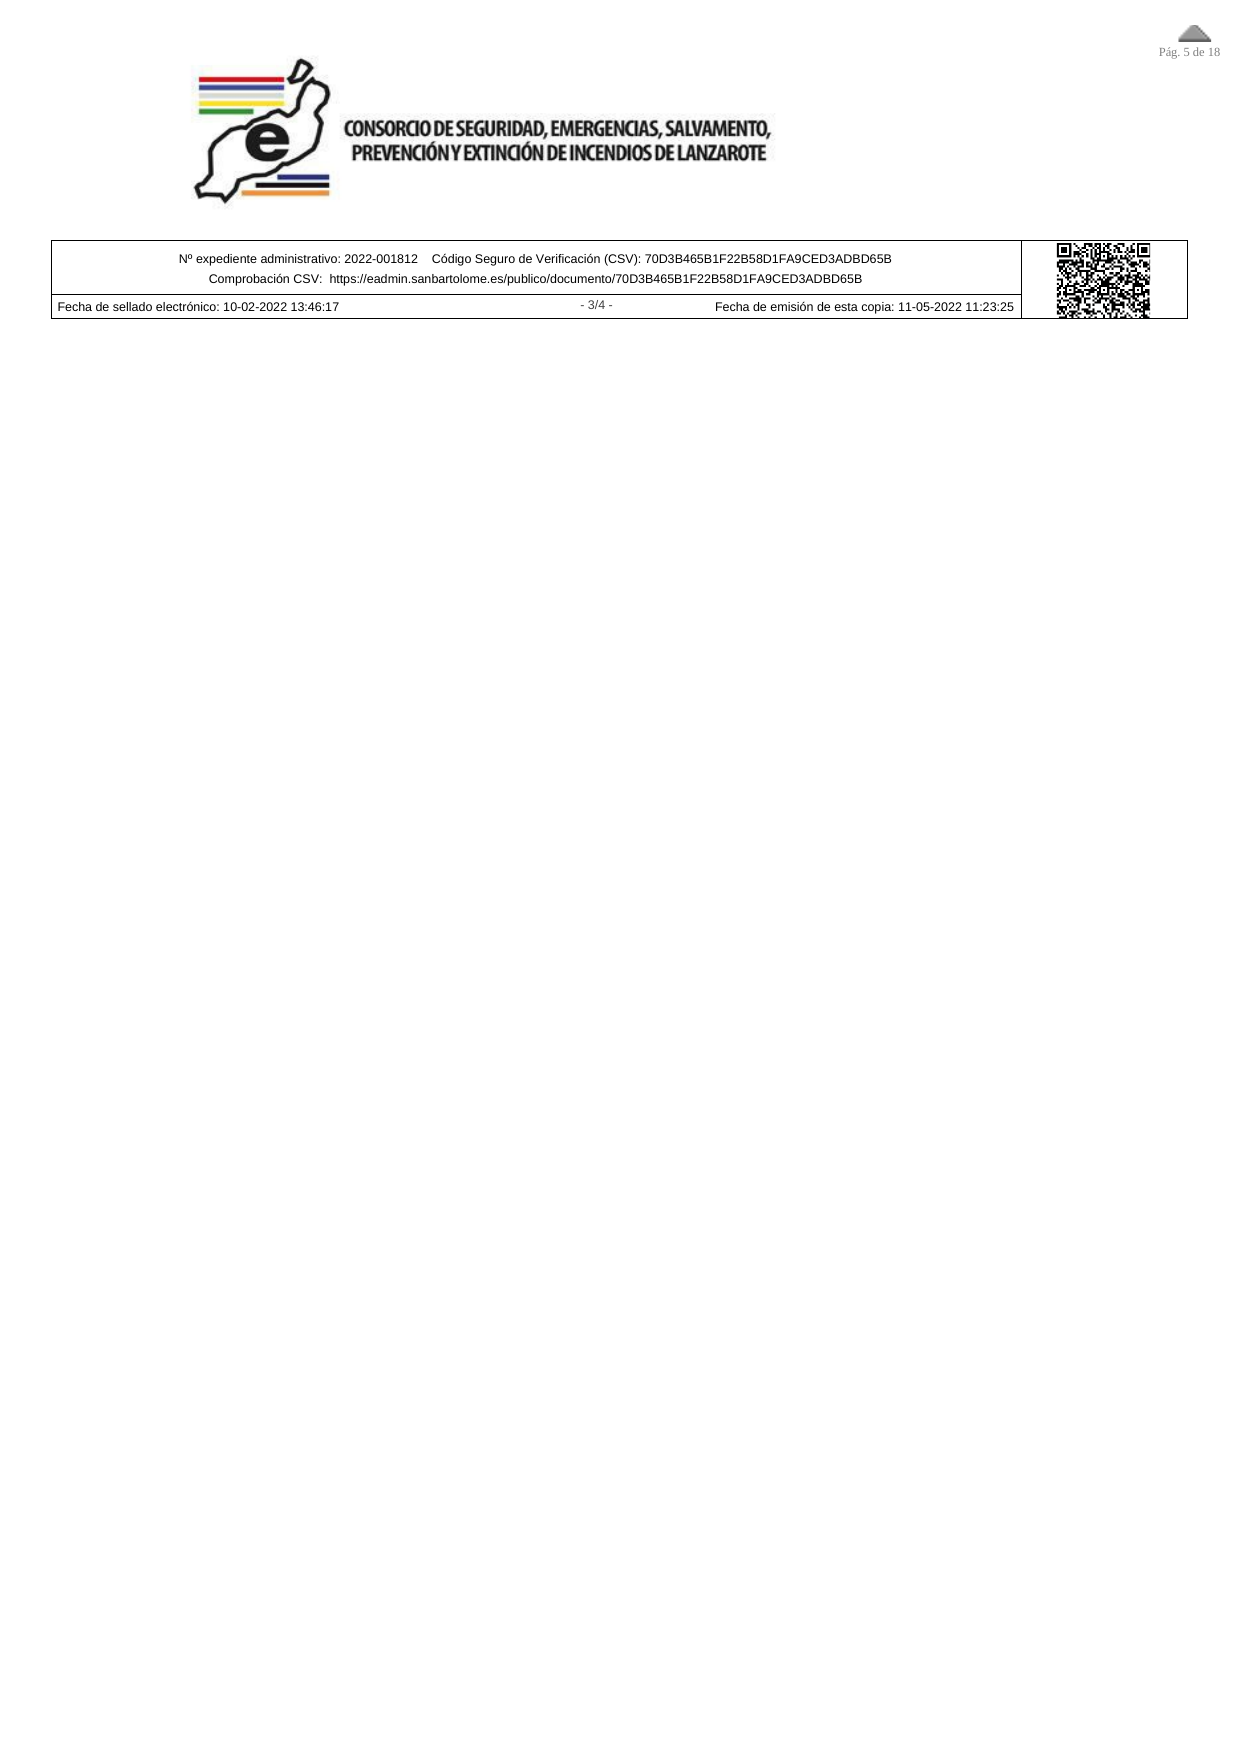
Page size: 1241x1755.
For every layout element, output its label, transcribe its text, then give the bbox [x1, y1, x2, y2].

table_cell Nº expediente administrativo: 2022-001812 Código Seguro de Verificación (CSV): 70D3B465B1F22B58D1FA9CED3ADBD65B Comprobación CSV: https://eadmin.sanbartolome.es/publico/documento/70D3B465B1F22B58D1FA9CED3ADBD65B [52, 241, 1021, 294]
picture [1056, 243, 1151, 318]
picture [1177, 25, 1212, 42]
picture [170, 46, 790, 212]
table_header [1022, 241, 1187, 317]
table_cell Fecha de sellado electrónico: 10-02-2022 13:46:17 - 3/4 - Fecha de emisión de esta copia: 11-05-2022 11:23:25 [52, 295, 1021, 317]
